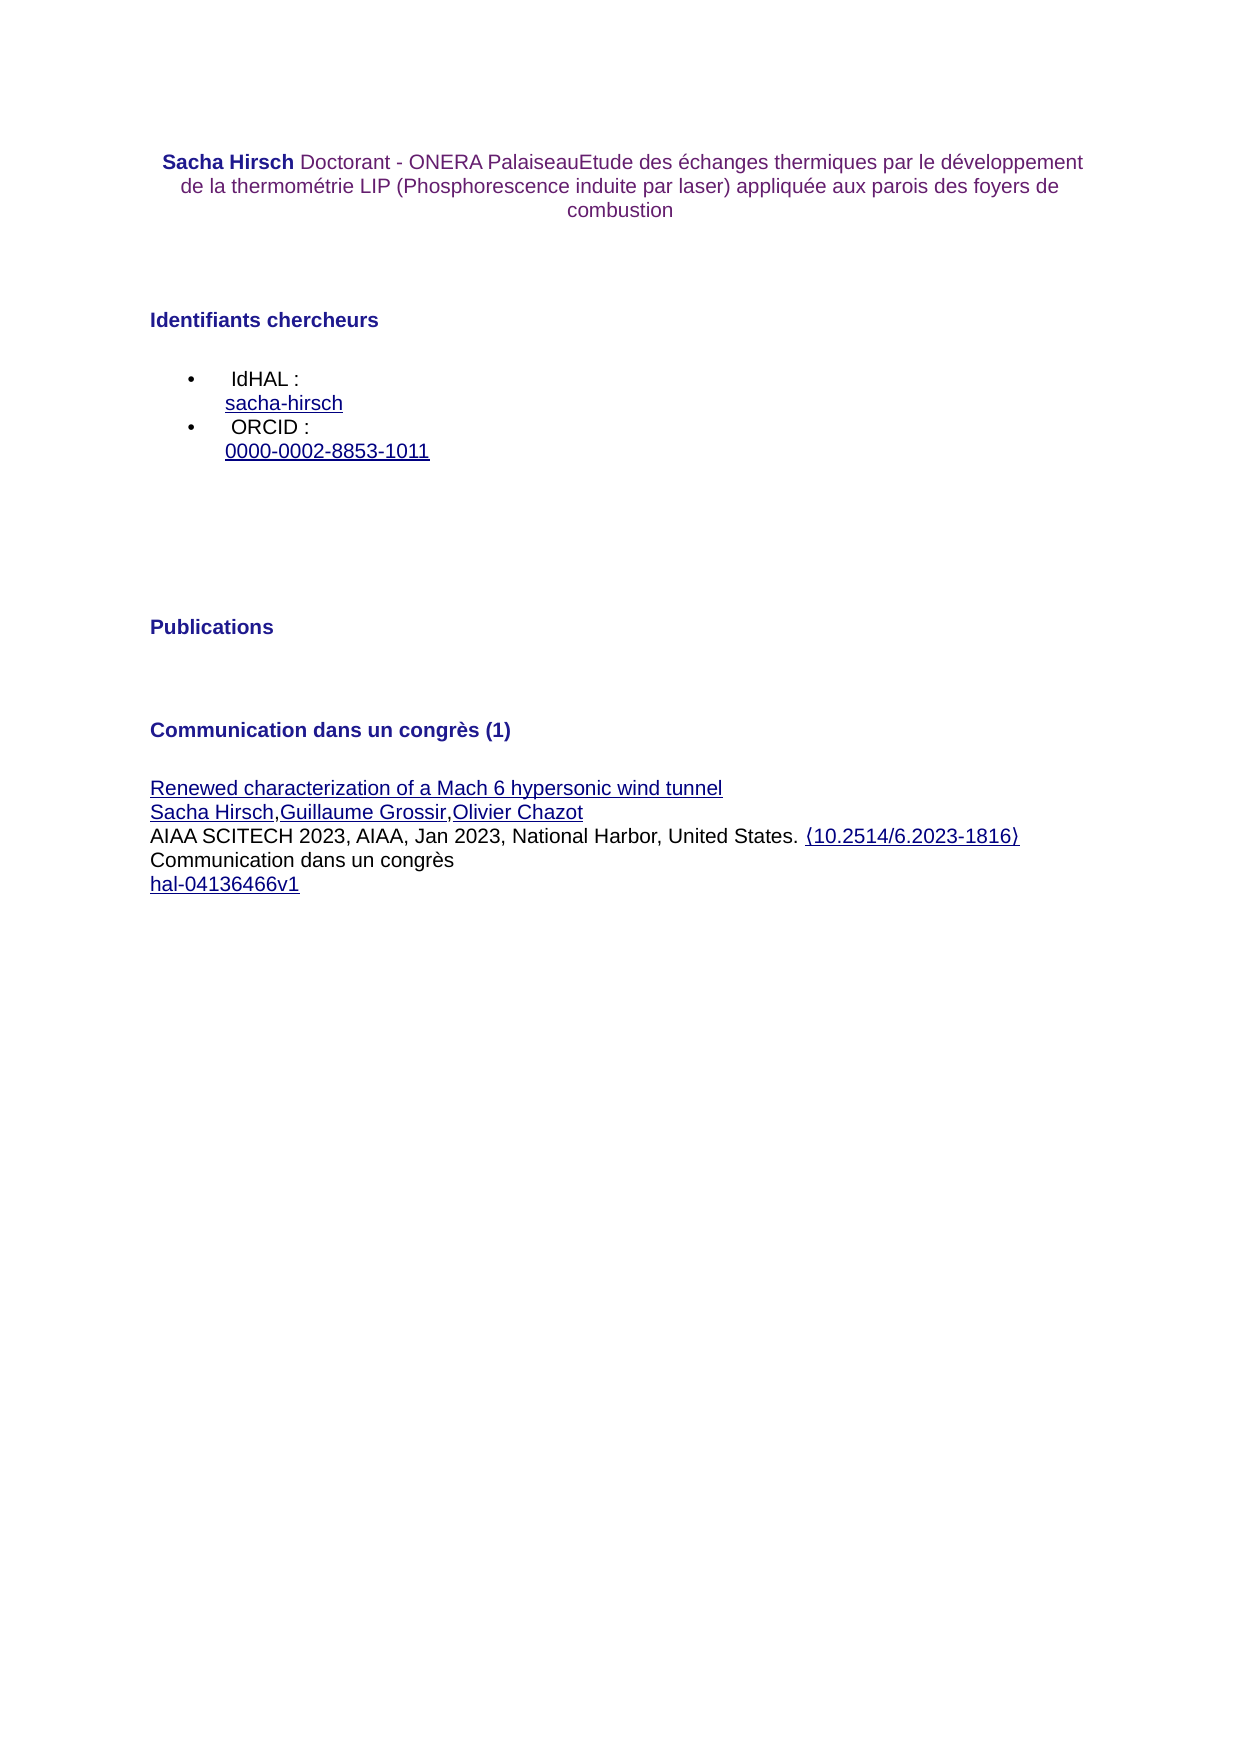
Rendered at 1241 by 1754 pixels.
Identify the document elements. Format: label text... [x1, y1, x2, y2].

subtitle Identifiants chercheurs [150, 308, 1090, 332]
list 0000-0002-8853-1011 [187, 438, 1090, 462]
subtitle Communication dans un congrès (1) [150, 718, 1090, 742]
subtitle Sacha Hirsch Doctorant - ONERA PalaiseauEtude des échanges thermiques par le développement de la thermométrie LIP (Phosphorescence induite par laser) appliquée aux parois des foyers de combustion [150, 150, 1090, 222]
list ORCID : [187, 414, 1090, 438]
list sacha-hirsch [187, 391, 1090, 414]
subtitle Publications [150, 614, 1090, 638]
table_header Renewed characterization of a Mach 6 hypersonic wind tunnel Sacha Hirsch,Guillaume Grossir,Olivier Chazot AIAA SCITECH 2023, AIAA, Jan 2023, National Harbor, United States. ⟨10.2514/6.2023-1816⟩ Communication dans un congrès hal-04136466v1 [150, 776, 1090, 896]
list IdHAL : [187, 367, 1090, 391]
